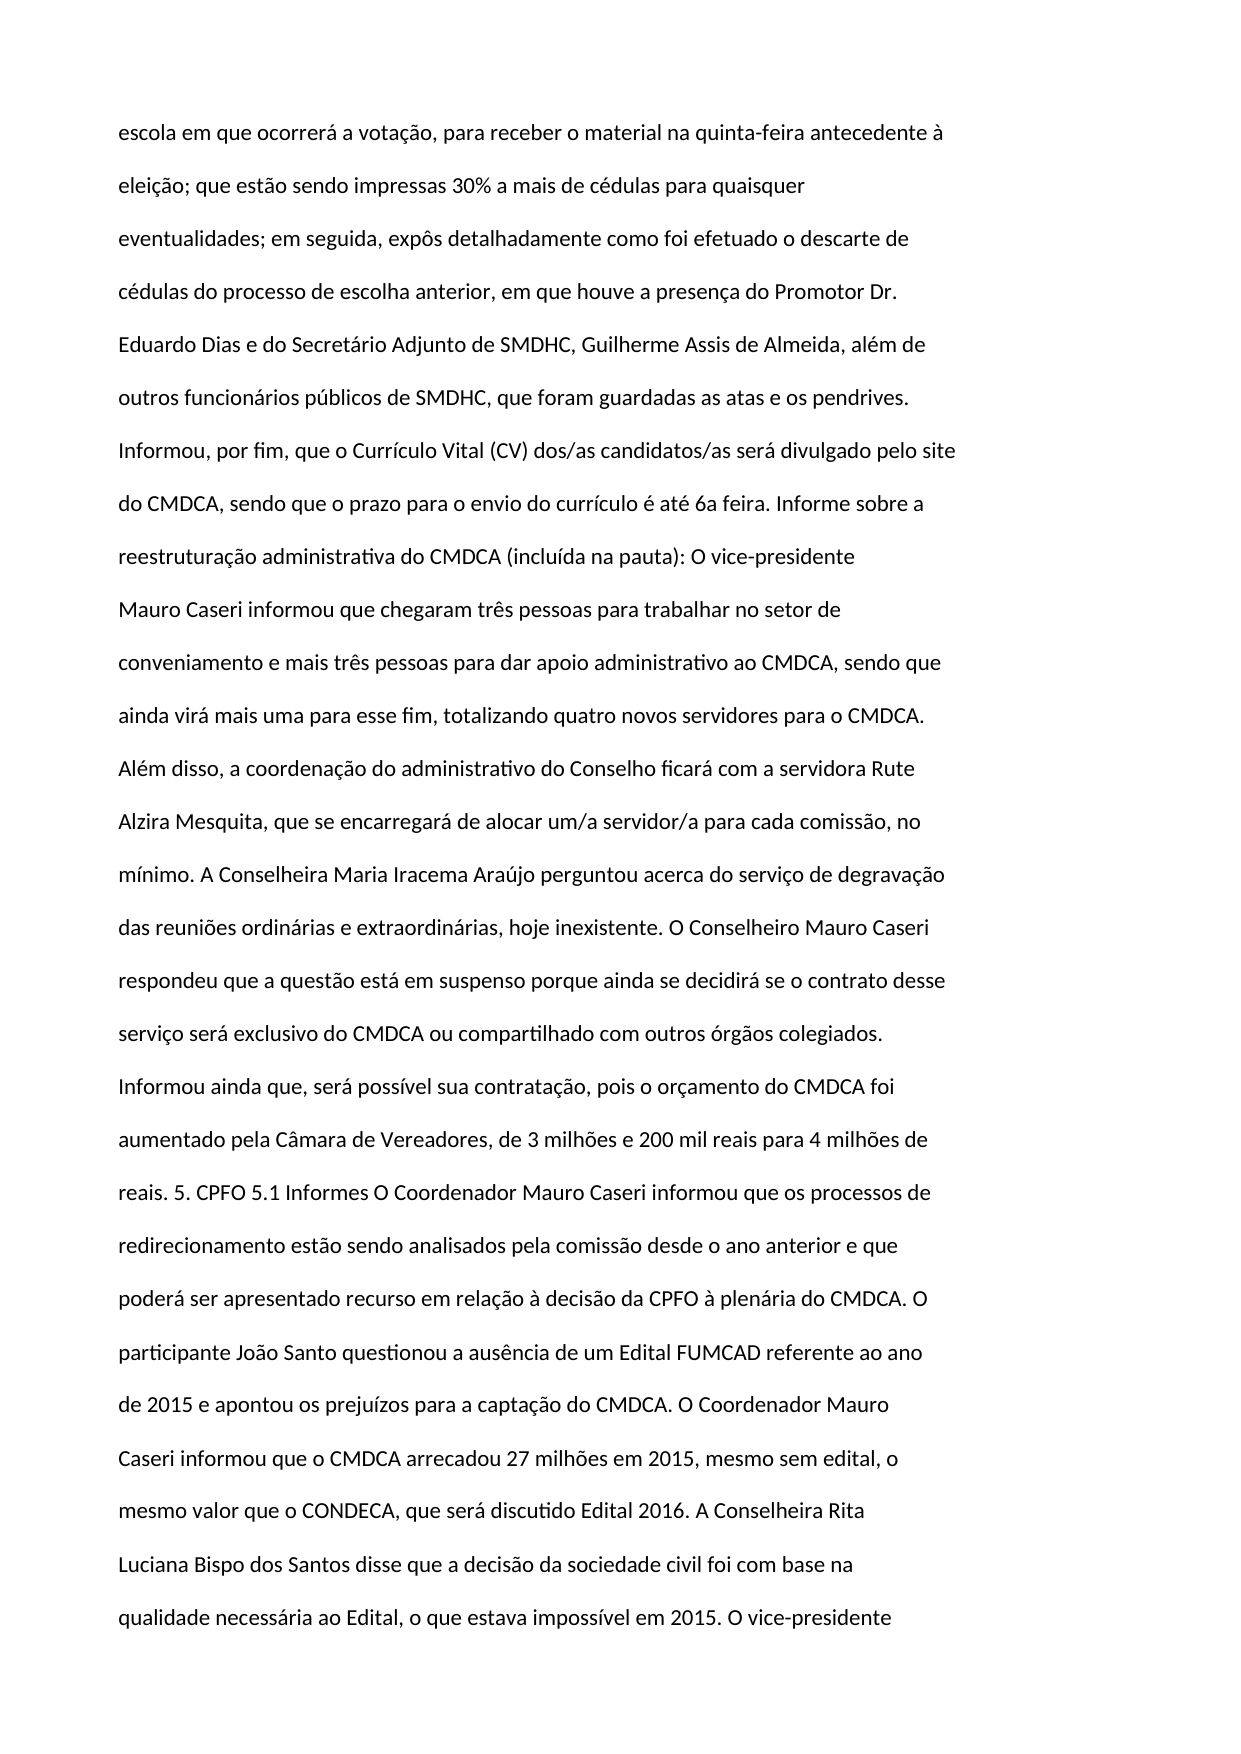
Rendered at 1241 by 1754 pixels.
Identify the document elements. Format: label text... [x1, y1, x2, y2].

text eleição; que estão sendo impressas 30% a mais de cédulas para quaisquer [118, 171, 1122, 199]
text mesmo valor que o CONDECA, que será discutido Edital 2016. A Conselheira Rita [118, 1497, 1122, 1525]
text Mauro Caseri informou que chegaram três pessoas para trabalhar no setor de [118, 595, 1122, 623]
text eventualidades; em seguida, expôs detalhadamente como foi efetuado o descarte de [118, 224, 1122, 252]
text Informou, por fim, que o Currículo Vital (CV) dos/as candidatos/as será divulgado pelo site [118, 436, 1122, 464]
text Alzira Mesquita, que se encarregará de alocar um/a servidor/a para cada comissão, no [118, 807, 1122, 835]
text serviço será exclusivo do CMDCA ou compartilhado com outros órgãos colegiados. [118, 1019, 1122, 1047]
text reais. 5. CPFO 5.1 Informes O Coordenador Mauro Caseri informou que os processos de [118, 1178, 1122, 1207]
text cédulas do processo de escolha anterior, em que houve a presença do Promotor Dr. [118, 277, 1122, 305]
text mínimo. A Conselheira Maria Iracema Araújo perguntou acerca do serviço de degravação [118, 860, 1122, 888]
text participante João Santo questionou a ausência de um Edital FUMCAD referente ao ano [118, 1338, 1122, 1366]
text conveniamento e mais três pessoas para dar apoio administrativo ao CMDCA, sendo que [118, 648, 1122, 676]
text reestruturação administrativa do CMDCA (incluída na pauta): O vice-presidente [118, 542, 1122, 570]
text Caseri informou que o CMDCA arrecadou 27 milhões em 2015, mesmo sem edital, o [118, 1444, 1122, 1472]
text Informou ainda que, será possível sua contratação, pois o orçamento do CMDCA foi [118, 1072, 1122, 1101]
text de 2015 e apontou os prejuízos para a captação do CMDCA. O Coordenador Mauro [118, 1391, 1122, 1419]
text Luciana Bispo dos Santos disse que a decisão da sociedade civil foi com base na [118, 1550, 1122, 1578]
text do CMDCA, sendo que o prazo para o envio do currículo é até 6a feira. Informe sobre a [118, 489, 1122, 517]
text respondeu que a questão está em suspenso porque ainda se decidirá se o contrato desse [118, 966, 1122, 994]
text aumentado pela Câmara de Vereadores, de 3 milhões e 200 mil reais para 4 milhões de [118, 1126, 1122, 1153]
text Além disso, a coordenação do administrativo do Conselho ficará com a servidora Rute [118, 754, 1122, 782]
text das reuniões ordinárias e extraordinárias, hoje inexistente. O Conselheiro Mauro Caseri [118, 913, 1122, 941]
text poderá ser apresentado recurso em relação à decisão da CPFO à plenária do CMDCA. O [118, 1284, 1122, 1313]
text ainda virá mais uma para esse fim, totalizando quatro novos servidores para o CMDCA. [118, 701, 1122, 729]
text outros funcionários públicos de SMDHC, que foram guardadas as atas e os pendrives. [118, 383, 1122, 411]
text redirecionamento estão sendo analisados pela comissão desde o ano anterior e que [118, 1232, 1122, 1259]
text Eduardo Dias e do Secretário Adjunto de SMDHC, Guilherme Assis de Almeida, além de [118, 330, 1122, 358]
text qualidade necessária ao Edital, o que estava impossível em 2015. O vice-presidente [118, 1603, 1122, 1631]
text escola em que ocorrerá a votação, para receber o material na quinta-feira antecedente à [118, 118, 1122, 146]
